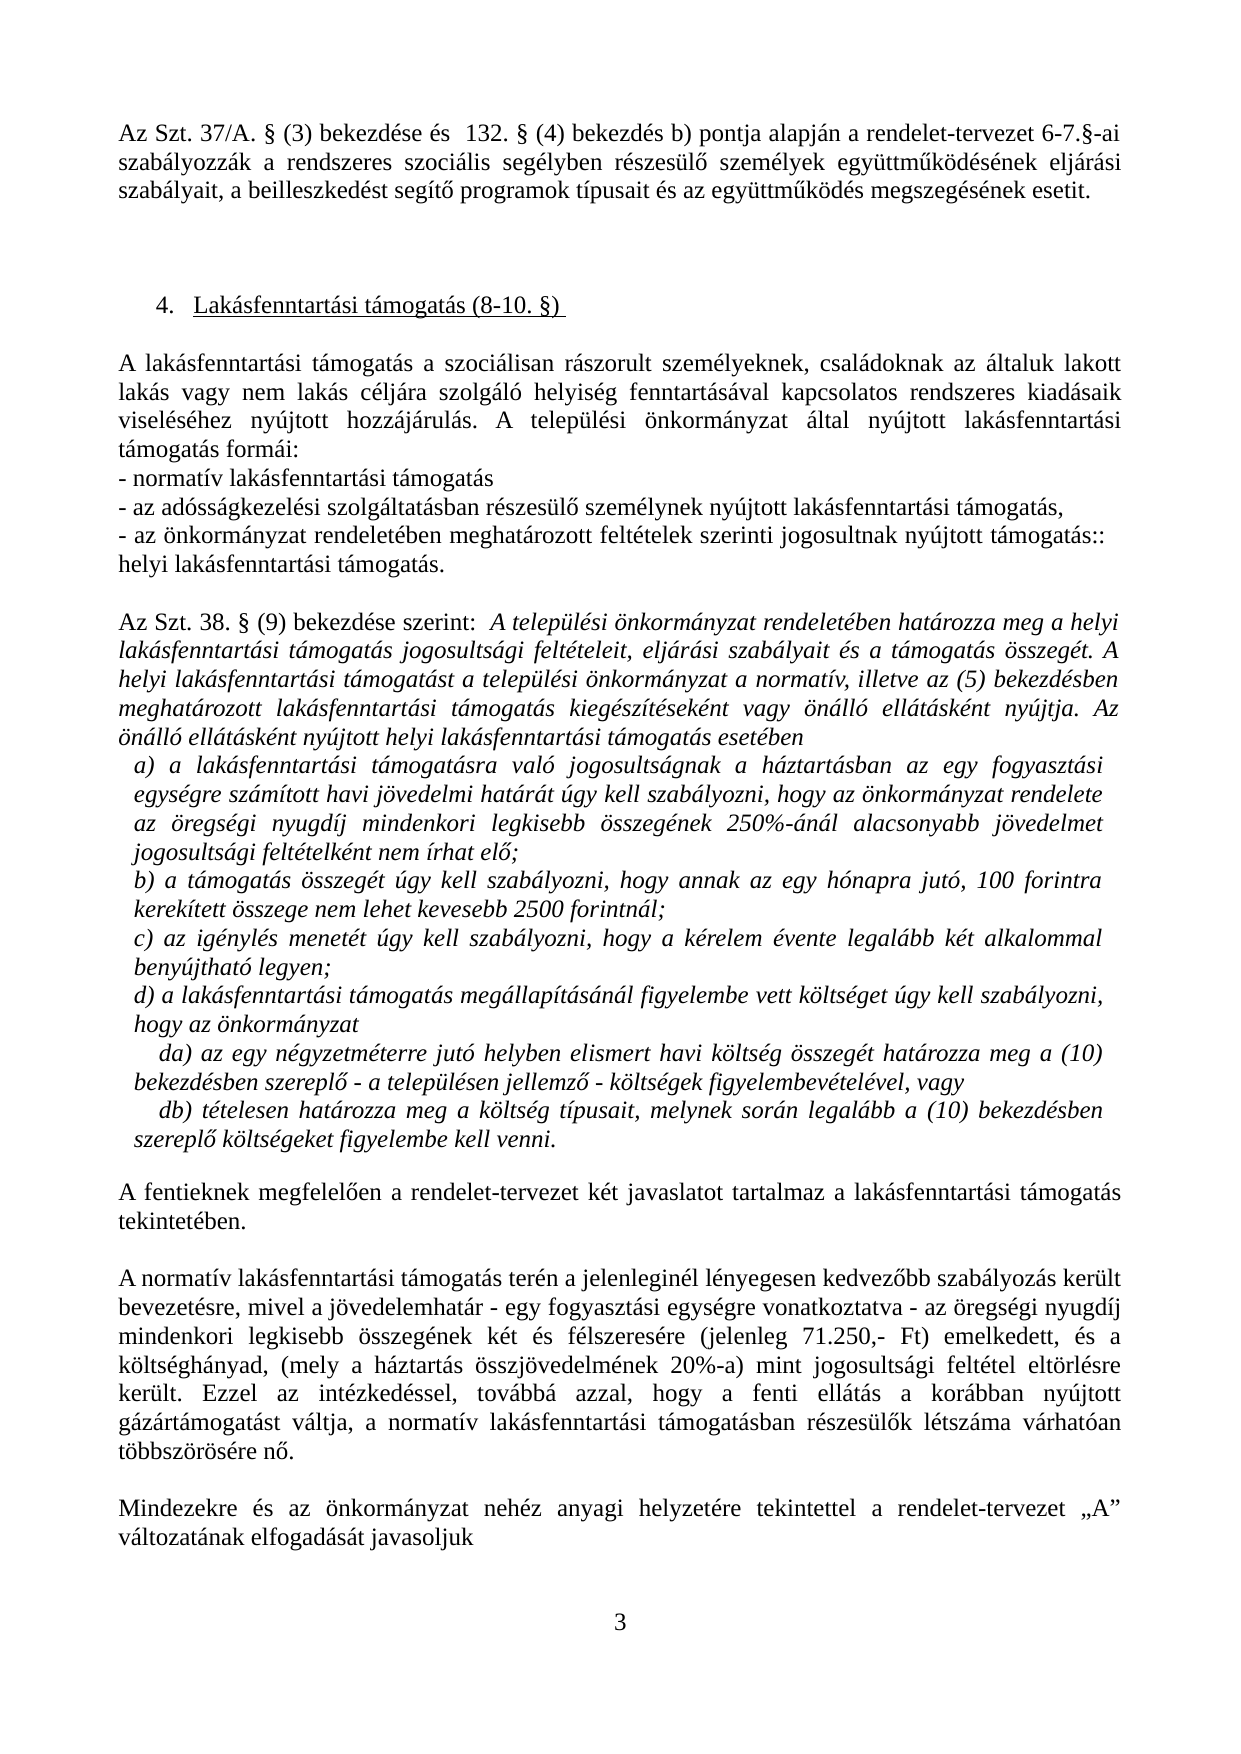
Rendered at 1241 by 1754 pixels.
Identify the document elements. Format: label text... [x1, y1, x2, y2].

text Mindezekre és az önkormányzat nehéz anyagi helyzetére tekintettel a rendelet-tervezet „A” változatának elfogadását javasoljuk [118, 1493, 1122, 1551]
text a) a lakásfenntartási támogatásra való jogosultságnak a háztartásban az egy fogyasztási egységre számított havi jövedelmi határát úgy kell szabályozni, hogy az önkormányzat rendelete az öregségi nyugdíj mindenkori legkisebb összegének 250%-ánál alacsonyabb jövedelmet jogosultsági feltételként nem írhat elő; [134, 751, 1106, 866]
text A fentieknek megfelelően a rendelet-tervezet két javaslatot tartalmaz a lakásfenntartási támogatás tekintetében. [118, 1177, 1122, 1235]
text b) a támogatás összegét úgy kell szabályozni, hogy annak az egy hónapra jutó, 100 forintra kerekített összege nem lehet kevesebb 2500 forintnál; [134, 866, 1106, 923]
text - normatív lakásfenntartási támogatás [118, 463, 1106, 492]
list - az önkormányzat rendeletében meghatározott feltételek szerinti jogosultnak nyújtott támogatás:: helyi lakásfenntartási támogatás. [118, 521, 1106, 578]
text A normatív lakásfenntartási támogatás terén a jelenleginél lényegesen kedvezőbb szabályozás került bevezetésre, mivel a jövedelemhatár - egy fogyasztási egységre vonatkoztatva - az öregségi nyugdíj mindenkori legkisebb összegének két és félszeresére (jelenleg 71.250,- Ft) emelkedett, és a költséghányad, (mely a háztartás összjövedelmének 20%-a) mint jogosultsági feltétel eltörlésre került. Ezzel az intézkedéssel, továbbá azzal, hogy a fenti ellátás a korábban nyújtott gázártámogatást váltja, a normatív lakásfenntartási támogatásban részesülők létszáma várhatóan többszörösére nő. [118, 1263, 1122, 1465]
text db) tételesen határozza meg a költség típusait, melynek során legalább a (10) bekezdésben szereplő költségeket figyelembe kell venni. [134, 1096, 1106, 1153]
text c) az igénylés menetét úgy kell szabályozni, hogy a kérelem évente legalább két alkalommal benyújtható legyen; [134, 923, 1106, 981]
text da) az egy négyzetméterre jutó helyben elismert havi költség összegét határozza meg a (10) bekezdésben szereplő - a településen jellemző - költségek figyelembevételével, vagy [134, 1038, 1106, 1096]
text d) a lakásfenntartási támogatás megállapításánál figyelembe vett költséget úgy kell szabályozni, hogy az önkormányzat [134, 981, 1106, 1038]
list Lakásfenntartási támogatás (8-10. §) [156, 291, 1122, 319]
text Az Szt. 37/A. § (3) bekezdése és 132. § (4) bekezdés b) pontja alapján a rendelet-tervezet 6-7.§-ai szabályozzák a rendszeres szociális segélyben részesülő személyek együttműködésének eljárási szabályait, a beilleszkedést segítő programok típusait és az együttműködés megszegésének esetit. [118, 118, 1122, 204]
text Az Szt. 38. § (9) bekezdése szerint: A települési önkormányzat rendeletében határozza meg a helyi lakásfenntartási támogatás jogosultsági feltételeit, eljárási szabályait és a támogatás összegét. A helyi lakásfenntartási támogatást a települési önkormányzat a normatív, illetve az (5) bekezdésben meghatározott lakásfenntartási támogatás kiegészítéseként vagy önálló ellátásként nyújtja. Az önálló ellátásként nyújtott helyi lakásfenntartási támogatás esetében [118, 607, 1122, 751]
text A lakásfenntartási támogatás a szociálisan rászorult személyeknek, családoknak az általuk lakott lakás vagy nem lakás céljára szolgáló helyiség fenntartásával kapcsolatos rendszeres kiadásaik viseléséhez nyújtott hozzájárulás. A települési önkormányzat által nyújtott lakásfenntartási támogatás formái: [118, 348, 1122, 463]
text - az adósságkezelési szolgáltatásban részesülő személynek nyújtott lakásfenntartási támogatás, [118, 492, 1106, 521]
